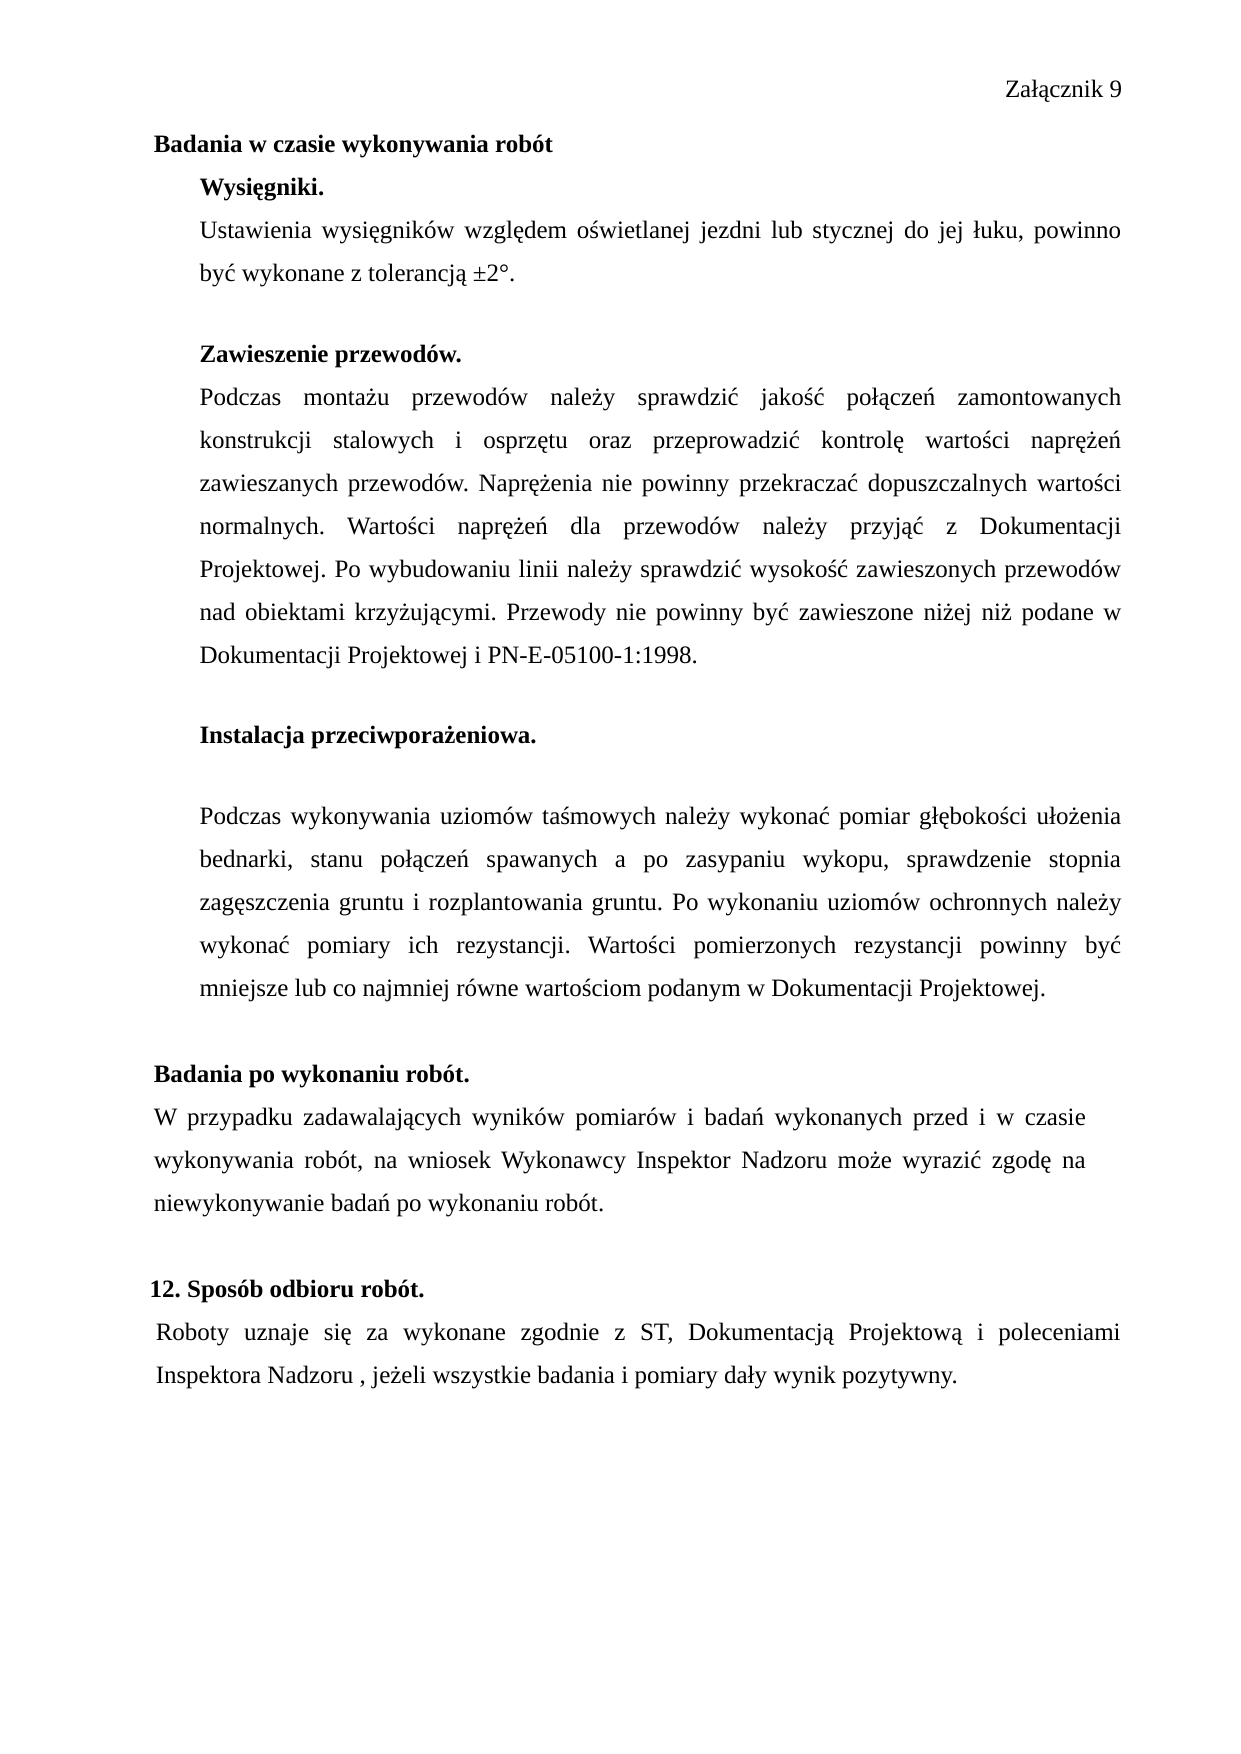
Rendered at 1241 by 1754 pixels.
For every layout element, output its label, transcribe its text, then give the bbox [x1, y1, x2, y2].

text Instalacja przeciwporażeniowa. [199, 709, 1122, 752]
subtitle Podczas wykonywania uziomów taśmowych należy wykonać pomiar głębokości ułożenia bednarki, stanu połączeń spawanych a po zasypaniu wykopu, sprawdzenie stopnia zagęszczenia gruntu i rozplantowania gruntu. Po wykonaniu uziomów ochronnych należy wykonać pomiary ich rezystancji. Wartości pomierzonych rezystancji powinny być mniejsze lub co najmniej równe wartościom podanym w Dokumentacji Projektowej. [199, 790, 1122, 1005]
subtitle Wysięgniki. [199, 161, 1122, 204]
subtitle Roboty uznaje się za wykonane zgodnie z ST, Dokumentacją Projektową i poleceniami Inspektora Nadzoru , jeżeli wszystkie badania i pomiary dały wynik pozytywny. [156, 1306, 1122, 1392]
subtitle Zawieszenie przewodów. [199, 328, 1122, 371]
subtitle W przypadku zadawalających wyników pomiarów i badań wykonanych przed i w czasie wykonywania robót, na wniosek Wykonawcy Inspektor Nadzoru może wyrazić zgodę na niewykonywanie badań po wykonaniu robót. [153, 1091, 1087, 1220]
subtitle Badania w czasie wykonywania robót [153, 118, 1122, 161]
subtitle Badania po wykonaniu robót. [153, 1048, 1122, 1091]
text Ustawienia wysięgników względem oświetlanej jezdni lub stycznej do jej łuku, powinno być wykonane z tolerancją ±2°. [199, 204, 1122, 290]
text Podczas montażu przewodów należy sprawdzić jakość połączeń zamontowanych konstrukcji stalowych i osprzętu oraz przeprowadzić kontrolę wartości naprężeń zawieszanych przewodów. Naprężenia nie powinny przekraczać dopuszczalnych wartości normalnych. Wartości naprężeń dla przewodów należy przyjąć z Dokumentacji Projektowej. Po wybudowaniu linii należy sprawdzić wysokość zawieszonych przewodów nad obiektami krzyżującymi. Przewody nie powinny być zawieszone niżej niż podane w Dokumentacji Projektowej i PN-E-05100-1:1998. [199, 371, 1122, 672]
subtitle 12. Sposób odbioru robót. [118, 1263, 1122, 1306]
